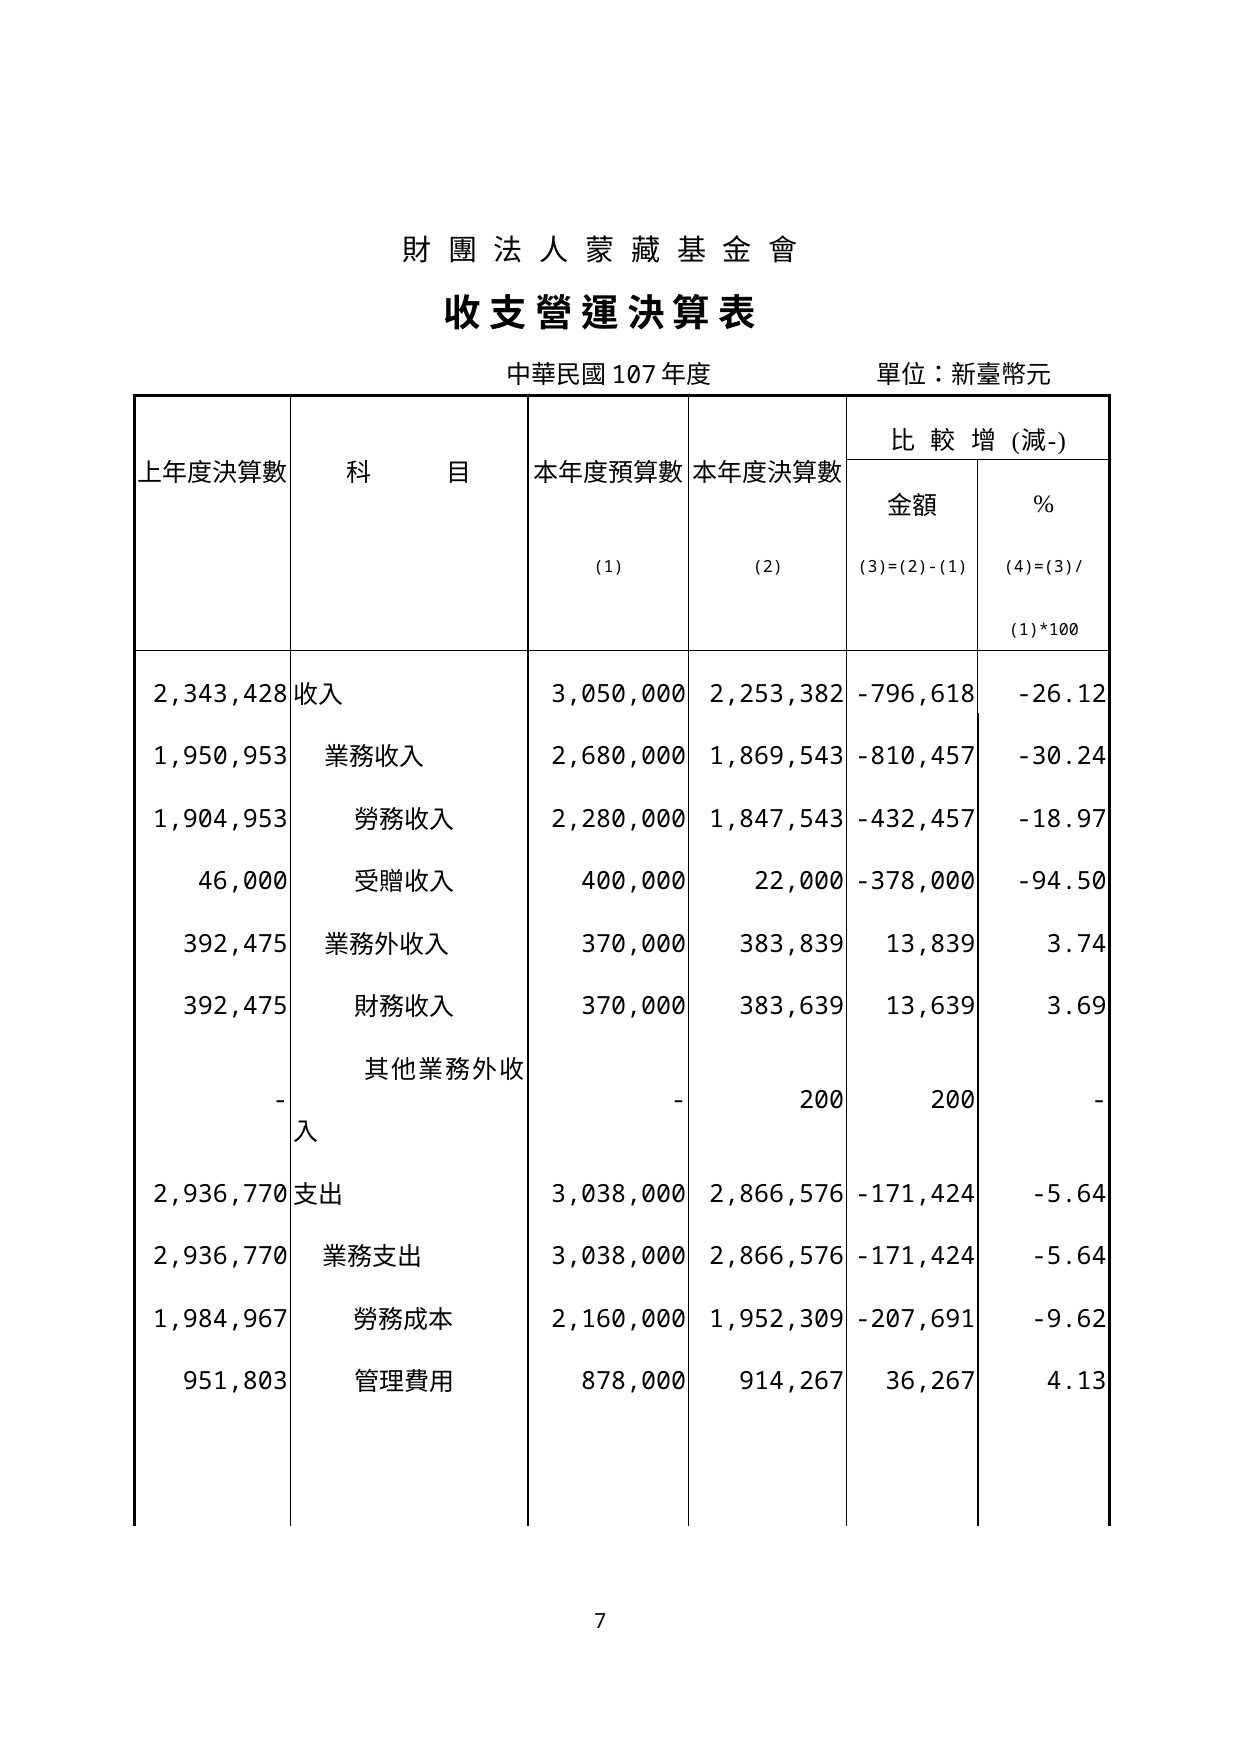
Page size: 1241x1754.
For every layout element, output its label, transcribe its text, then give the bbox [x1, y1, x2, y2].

table_cell -378,000 [847, 838, 977, 901]
table_cell 400,000 [529, 838, 688, 901]
table_cell [291, 1463, 527, 1526]
table_header 科 目 [291, 397, 527, 525]
table_cell 2,253,382 [689, 651, 846, 713]
table_cell 383,839 [689, 901, 846, 963]
text 收支營運決算表 [112, 268, 1087, 331]
table_header 比 較 增 (減-) [847, 397, 1108, 459]
table_cell 勞務成本 [291, 1276, 527, 1338]
table_cell 3.69 [979, 963, 1108, 1026]
table_cell 業務收入 [291, 713, 527, 776]
table_cell 3,038,000 [529, 1151, 688, 1213]
table_cell 1,847,543 [689, 776, 846, 838]
table_cell 業務外收入 [291, 901, 527, 963]
table_cell [136, 1463, 290, 1526]
table_cell [689, 1401, 846, 1463]
table_header 本年度決算數 [689, 397, 846, 525]
table_cell -94.50 [979, 838, 1108, 901]
table_cell 其他業務外收入 [291, 1026, 527, 1151]
table_cell 2,936,770 [136, 1151, 290, 1213]
table_cell 2,680,000 [529, 713, 688, 776]
table_cell 2,936,770 [136, 1213, 290, 1276]
table_cell 13,839 [847, 901, 977, 963]
table_cell [847, 1463, 977, 1526]
table_cell -810,457 [847, 713, 977, 776]
table_cell 3,050,000 [529, 651, 688, 713]
table_cell [847, 1401, 977, 1463]
table_cell 2,280,000 [529, 776, 688, 838]
table_cell 914,267 [689, 1338, 846, 1401]
table_cell -432,457 [847, 776, 977, 838]
table_cell 收入 [291, 651, 527, 713]
table_cell 878,000 [529, 1338, 688, 1401]
table_cell 2,160,000 [529, 1276, 688, 1338]
table_cell 1,869,543 [689, 713, 846, 776]
table_cell (4)=(3)/(1)*100 [978, 525, 1108, 650]
table_cell (3)=(2)-(1) [847, 525, 977, 650]
table_cell [291, 1401, 527, 1463]
table_cell -18.97 [979, 776, 1108, 838]
table_header 本年度預算數 [529, 397, 688, 525]
table_cell 383,639 [689, 963, 846, 1026]
table_cell -9.62 [979, 1276, 1108, 1338]
table_cell 2,866,576 [689, 1151, 846, 1213]
table_cell 受贈收入 [291, 838, 527, 901]
table_cell 200 [689, 1026, 846, 1151]
table_cell 392,475 [136, 901, 290, 963]
table_cell 22,000 [689, 838, 846, 901]
table_cell -171,424 [847, 1151, 977, 1213]
table_cell 支出 [291, 1151, 527, 1213]
table_cell (2) [689, 525, 846, 650]
table_cell 1,950,953 [136, 713, 290, 776]
table_cell -5.64 [979, 1213, 1108, 1276]
table_cell -796,618 [847, 651, 977, 713]
table_cell [979, 1401, 1108, 1463]
table_cell [979, 1463, 1108, 1526]
table_cell 1,904,953 [136, 776, 290, 838]
table_cell 3,038,000 [529, 1213, 688, 1276]
table_cell 3.74 [979, 901, 1108, 963]
table_cell 2,866,576 [689, 1213, 846, 1276]
text 中華民國107年度 單位：新臺幣元 [464, 331, 1134, 393]
table_cell 392,475 [136, 963, 290, 1026]
table_cell - [979, 1026, 1108, 1151]
table_cell 370,000 [529, 963, 688, 1026]
table_cell 200 [847, 1026, 977, 1151]
table_cell 財務收入 [291, 963, 527, 1026]
table_cell [689, 1463, 846, 1526]
table_cell 951,803 [136, 1338, 290, 1401]
table_cell 業務支出 [291, 1213, 527, 1276]
table_cell [136, 525, 290, 650]
table_cell 1,984,967 [136, 1276, 290, 1338]
table_cell 46,000 [136, 838, 290, 901]
table_cell - [136, 1026, 290, 1151]
table_cell 13,639 [847, 963, 977, 1026]
table_cell [136, 1401, 290, 1463]
table_cell 1,952,309 [689, 1276, 846, 1338]
table_cell 管理費用 [291, 1338, 527, 1401]
table_cell [529, 1401, 688, 1463]
table_cell [291, 525, 527, 650]
table_header 上年度決算數 [136, 397, 290, 525]
table_cell -26.12 [978, 651, 1108, 713]
table_cell 36,267 [847, 1338, 977, 1401]
table_cell 金額 [847, 460, 977, 525]
text 財團法人蒙藏基金會 [112, 206, 1087, 268]
table_cell -207,691 [847, 1276, 977, 1338]
table_cell 4.13 [979, 1338, 1108, 1401]
table_cell 370,000 [529, 901, 688, 963]
table_cell 勞務收入 [291, 776, 527, 838]
table_cell -171,424 [847, 1213, 977, 1276]
table_cell [529, 1463, 688, 1526]
table_cell -5.64 [979, 1151, 1108, 1213]
table_cell % [978, 460, 1108, 525]
table_cell 2,343,428 [136, 651, 290, 713]
table_cell (1) [529, 525, 688, 650]
table_cell -30.24 [979, 713, 1108, 776]
table_cell - [529, 1026, 688, 1151]
